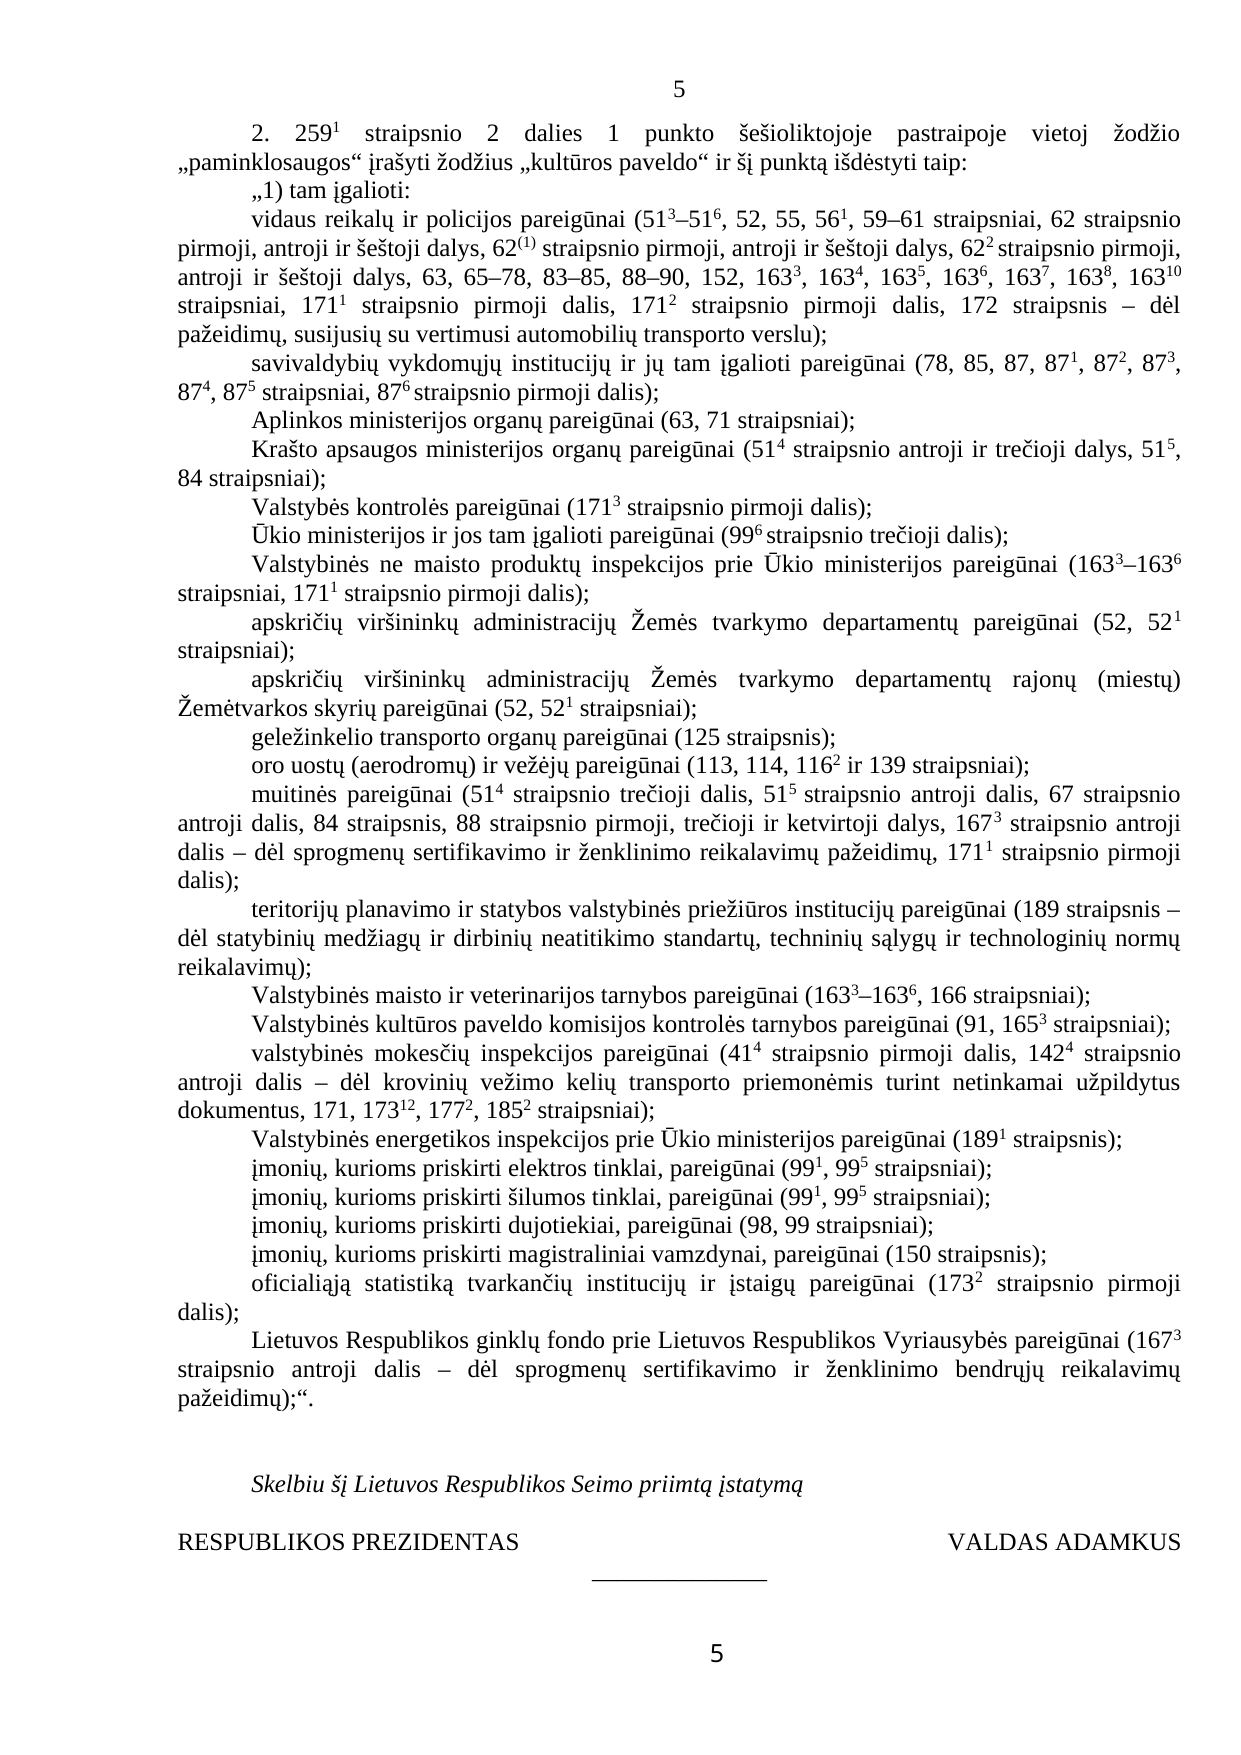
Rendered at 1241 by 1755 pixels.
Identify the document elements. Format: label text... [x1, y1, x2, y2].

text Valstybinės ne maisto produktų inspekcijos prie Ūkio ministerijos pareigūnai (1633–1636 straipsniai, 1711 straipsnio pirmoji dalis); [177, 549, 1181, 607]
text Aplinkos ministerijos organų pareigūnai (63, 71 straipsniai); [177, 406, 1181, 434]
text „1) tam įgalioti: [177, 176, 1181, 204]
text Lietuvos Respublikos ginklų fondo prie Lietuvos Respublikos Vyriausybės pareigūnai (1673 straipsnio antroji dalis – dėl sprogmenų sertifikavimo ir ženklinimo bendrųjų reikalavimų pažeidimų);“. [177, 1326, 1181, 1412]
text 2. 2591 straipsnio 2 dalies 1 punkto šešioliktojoje pastraipoje vietoj žodžio „paminklosaugos“ įrašyti žodžius „kultūros paveldo“ ir šį punktą išdėstyti taip: [177, 118, 1181, 176]
text Valstybinės kultūros paveldo komisijos kontrolės tarnybos pareigūnai (91, 1653 straipsniai); [177, 1009, 1181, 1038]
text apskričių viršininkų administracijų Žemės tvarkymo departamentų pareigūnai (52, 521 straipsniai); [177, 607, 1181, 664]
text oficialiąją statistiką tvarkančių institucijų ir įstaigų pareigūnai (1732 straipsnio pirmoji dalis); [177, 1268, 1181, 1326]
text muitinės pareigūnai (514 straipsnio trečioji dalis, 515 straipsnio antroji dalis, 67 straipsnio antroji dalis, 84 straipsnis, 88 straipsnio pirmoji, trečioji ir ketvirtoji dalys, 1673 straipsnio antroji dalis – dėl sprogmenų sertifikavimo ir ženklinimo reikalavimų pažeidimų, 1711 straipsnio pirmoji dalis); [177, 779, 1181, 894]
text Valstybinės maisto ir veterinarijos tarnybos pareigūnai (1633–1636, 166 straipsniai); [177, 981, 1181, 1009]
text Skelbiu šį Lietuvos Respublikos Seimo priimtą įstatymą [177, 1469, 1181, 1498]
text geležinkelio transporto organų pareigūnai (125 straipsnis); [177, 722, 1181, 751]
text savivaldybių vykdomųjų institucijų ir jų tam įgalioti pareigūnai (78, 85, 87, 871, 872, 873, 874, 875 straipsniai, 876 straipsnio pirmoji dalis); [177, 348, 1181, 406]
text įmonių, kurioms priskirti dujotiekiai, pareigūnai (98, 99 straipsniai); [177, 1211, 1181, 1239]
text Valstybinės energetikos inspekcijos prie Ūkio ministerijos pareigūnai (1891 straipsnis); [177, 1124, 1181, 1153]
text teritorijų planavimo ir statybos valstybinės priežiūros institucijų pareigūnai (189 straipsnis – dėl statybinių medžiagų ir dirbinių neatitikimo standartų, techninių sąlygų ir technologinių normų reikalavimų); [177, 894, 1181, 981]
text Valstybės kontrolės pareigūnai (1713 straipsnio pirmoji dalis); [177, 492, 1181, 521]
text Krašto apsaugos ministerijos organų pareigūnai (514 straipsnio antroji ir trečioji dalys, 515, 84 straipsniai); [177, 434, 1181, 492]
text apskričių viršininkų administracijų Žemės tvarkymo departamentų rajonų (miestų) Žemėtvarkos skyrių pareigūnai (52, 521 straipsniai); [177, 664, 1181, 722]
text Ūkio ministerijos ir jos tam įgalioti pareigūnai (996 straipsnio trečioji dalis); [177, 521, 1181, 549]
text ______________ [177, 1556, 1181, 1584]
text RESPUBLIKOS PREZIDENTAS VALDAS ADAMKUS [177, 1527, 1181, 1556]
text įmonių, kurioms priskirti magistraliniai vamzdynai, pareigūnai (150 straipsnis); [177, 1239, 1181, 1268]
text įmonių, kurioms priskirti elektros tinklai, pareigūnai (991, 995 straipsniai); [177, 1153, 1181, 1182]
text oro uostų (aerodromų) ir vežėjų pareigūnai (113, 114, 1162 ir 139 straipsniai); [177, 751, 1181, 779]
text vidaus reikalų ir policijos pareigūnai (513–516, 52, 55, 561, 59–61 straipsniai, 62 straipsnio pirmoji, antroji ir šeštoji dalys, 62(1) straipsnio pirmoji, antroji ir šeštoji dalys, 622 straipsnio pirmoji, antroji ir šeštoji dalys, 63, 65–78, 83–85, 88–90, 152, 1633, 1634, 1635, 1636, 1637, 1638, 16310 straipsniai, 1711 straipsnio pirmoji dalis, 1712 straipsnio pirmoji dalis, 172 straipsnis – dėl pažeidimų, susijusių su vertimusi automobilių transporto verslu); [177, 204, 1181, 348]
text įmonių, kurioms priskirti šilumos tinklai, pareigūnai (991, 995 straipsniai); [177, 1182, 1181, 1211]
text valstybinės mokesčių inspekcijos pareigūnai (414 straipsnio pirmoji dalis, 1424 straipsnio antroji dalis – dėl krovinių vežimo kelių transporto priemonėmis turint netinkamai užpildytus dokumentus, 171, 17312, 1772, 1852 straipsniai); [177, 1038, 1181, 1124]
